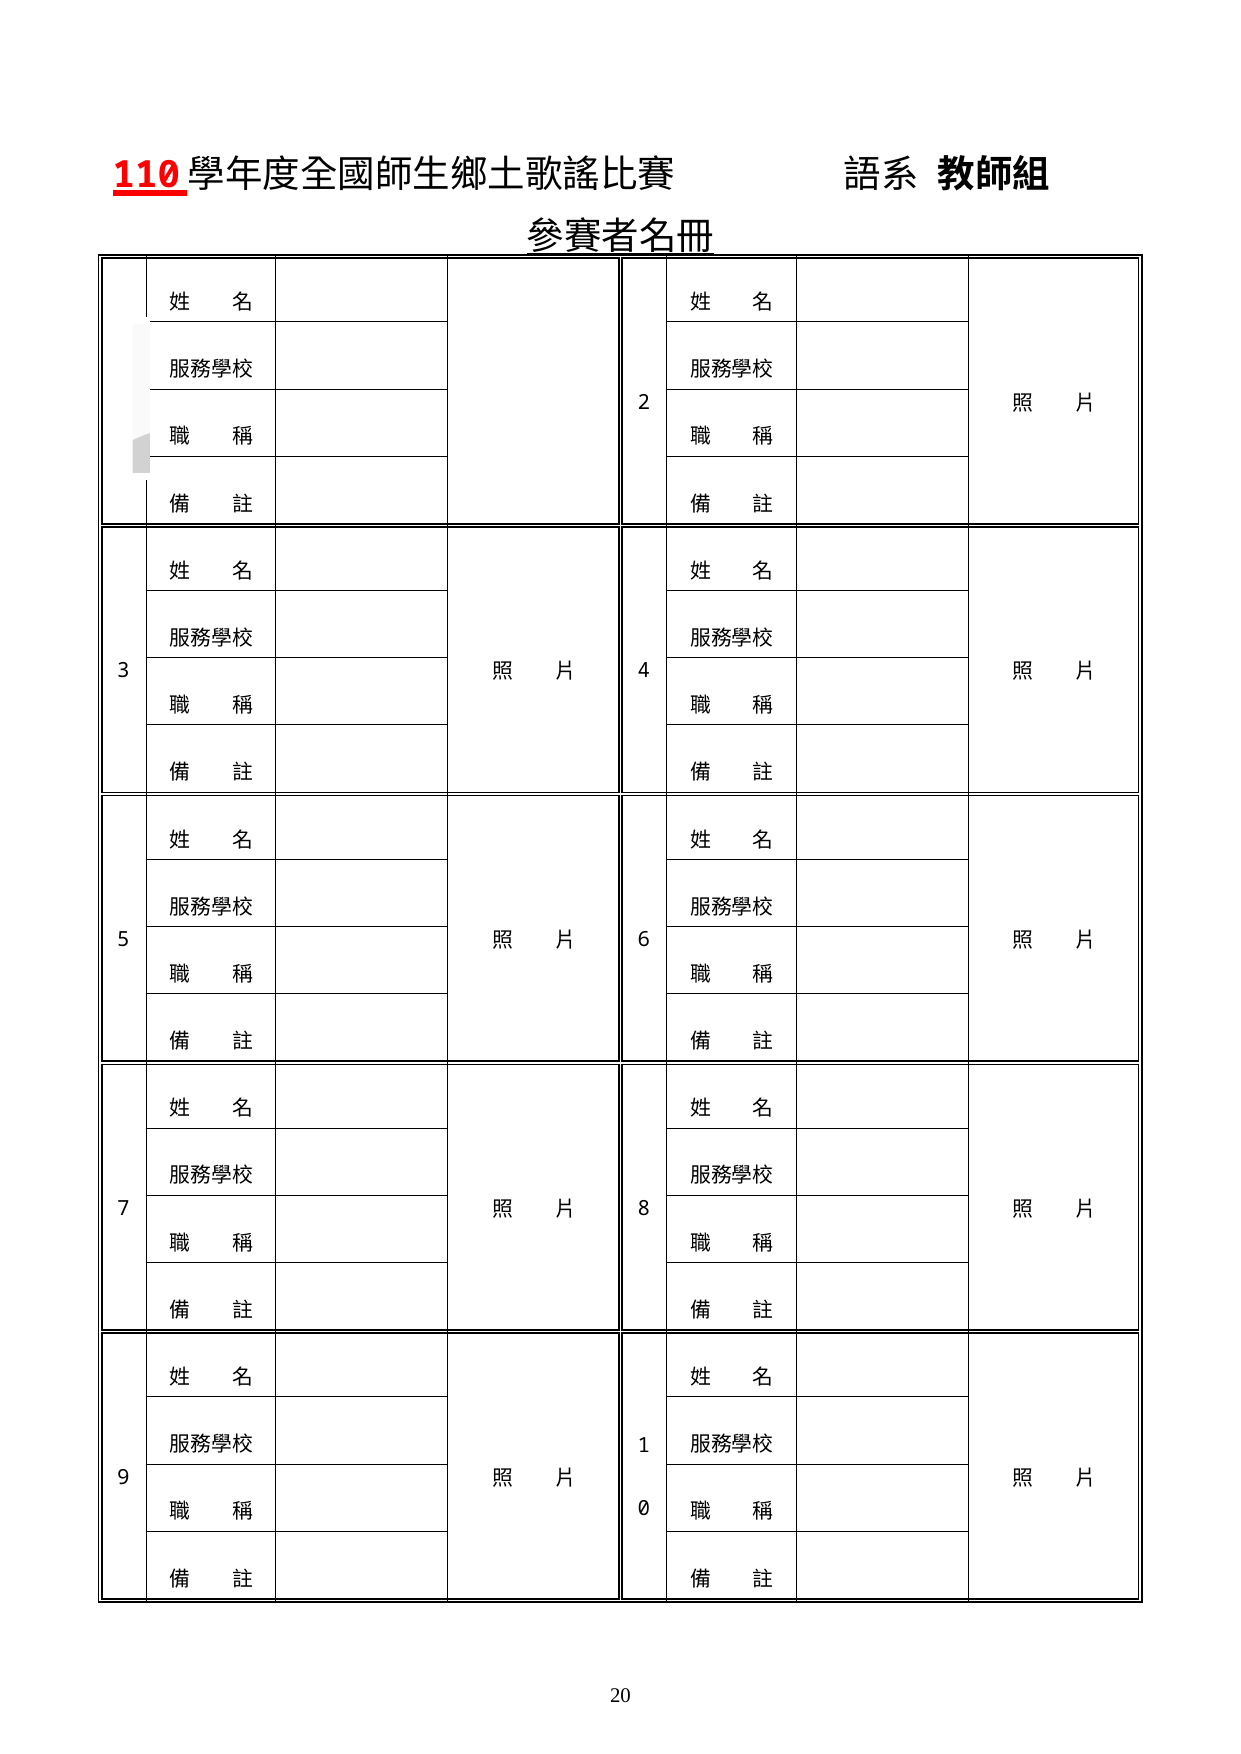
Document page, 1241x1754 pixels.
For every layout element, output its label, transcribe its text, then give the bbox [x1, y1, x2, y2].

table_cell 8 [623, 1065, 666, 1329]
table_header [448, 259, 618, 523]
table_cell 服務學校 [667, 860, 796, 926]
table_cell 照 片 [448, 528, 618, 792]
table_cell 服務學校 [147, 591, 275, 657]
table_cell [797, 457, 968, 523]
table_header [117, 317, 150, 480]
table_cell 備 註 [667, 1263, 796, 1329]
table_cell 3 [103, 528, 146, 792]
table_cell [797, 860, 968, 926]
table_header 姓 名 [147, 259, 275, 321]
table_cell 服務學校 [147, 1397, 275, 1463]
table_cell 職 稱 [150, 390, 275, 456]
table_cell [276, 1263, 447, 1329]
table_cell 職 稱 [667, 1465, 796, 1531]
table_cell [797, 658, 968, 724]
table_cell [276, 994, 447, 1060]
table_cell [797, 322, 968, 388]
table_cell 職 稱 [147, 658, 275, 724]
table_cell [276, 927, 447, 993]
table_cell 5 [103, 796, 146, 1060]
table_cell [276, 658, 447, 724]
table_cell 職 稱 [667, 1196, 796, 1262]
table_cell [276, 322, 447, 388]
table_cell [797, 1196, 968, 1262]
table_cell 姓 名 [147, 1065, 275, 1127]
table_cell [797, 994, 968, 1060]
table_cell 備 註 [667, 994, 796, 1060]
table_cell 備 註 [147, 1263, 275, 1329]
table_cell [797, 927, 968, 993]
table_cell 姓 名 [147, 528, 275, 590]
table_cell 照 片 [448, 1334, 618, 1598]
table_cell 照 片 [969, 528, 1138, 792]
text 參賽者名冊 [112, 192, 1128, 254]
table_cell 照 片 [448, 796, 618, 1060]
table_cell [276, 1532, 447, 1598]
table_cell [797, 1532, 968, 1598]
table_cell 備 註 [667, 725, 796, 792]
table_cell [276, 1196, 447, 1262]
table_cell 照 片 [969, 1065, 1138, 1329]
table_header [797, 259, 968, 321]
text 110學年度全國師生鄉土歌謠比賽 語系 教師組 [112, 129, 1128, 192]
table_cell 備 註 [667, 457, 796, 523]
table_cell [797, 528, 968, 590]
table_cell 姓 名 [667, 796, 796, 859]
table_cell 服務學校 [667, 1397, 796, 1463]
table_cell 備 註 [147, 457, 275, 523]
table_cell 姓 名 [147, 796, 275, 859]
table_cell [797, 591, 968, 657]
table_header 姓 名 [667, 259, 796, 321]
table_cell [276, 591, 447, 657]
table_cell 備 註 [667, 1532, 796, 1598]
table_cell 照 片 [969, 796, 1138, 1060]
table_cell 備 註 [147, 725, 275, 792]
table_cell [276, 1465, 447, 1531]
table_cell 姓 名 [147, 1334, 275, 1396]
table_cell 服務學校 [667, 591, 796, 657]
table_cell [276, 1065, 447, 1127]
table_cell 服務學校 [667, 1129, 796, 1195]
table_cell [276, 390, 447, 456]
table_header 2 [623, 259, 666, 523]
table_cell 姓 名 [667, 1334, 796, 1396]
table_cell 6 [623, 796, 666, 1060]
table_header 1 [103, 259, 146, 523]
table_cell 照 片 [969, 1334, 1138, 1598]
table_cell [276, 1129, 447, 1195]
table_cell [276, 1334, 447, 1396]
table_cell [276, 457, 447, 523]
table_cell 姓 名 [667, 528, 796, 590]
table_cell 服務學校 [667, 322, 796, 388]
table_cell [797, 1397, 968, 1463]
table_cell [797, 1129, 968, 1195]
table_cell 服務學校 [147, 860, 275, 926]
table_cell 職 稱 [147, 1465, 275, 1531]
table_cell [797, 1334, 968, 1396]
table_cell [797, 796, 968, 859]
table_cell 備 註 [147, 994, 275, 1060]
table_cell [797, 390, 968, 456]
table_cell [797, 1065, 968, 1127]
table_cell [276, 1397, 447, 1463]
table_cell [797, 725, 968, 792]
table_cell [276, 796, 447, 859]
table_cell [276, 528, 447, 590]
table_cell 備 註 [147, 1532, 275, 1598]
table_header [276, 259, 447, 321]
table_cell 7 [103, 1065, 146, 1329]
table_cell 9 [103, 1334, 146, 1598]
table_header 照 片 [969, 259, 1138, 523]
table_cell 姓 名 [667, 1065, 796, 1127]
table_cell 服務學校 [150, 322, 275, 388]
table_cell 10 [623, 1334, 666, 1598]
table_cell 服務學校 [147, 1129, 275, 1195]
table_cell 職 稱 [147, 927, 275, 993]
table_cell 職 稱 [147, 1196, 275, 1262]
table_cell 4 [623, 528, 666, 792]
table_cell 職 稱 [667, 390, 796, 456]
table_cell 職 稱 [667, 658, 796, 724]
table_cell [797, 1465, 968, 1531]
table_cell 照 片 [448, 1065, 618, 1329]
table_cell [276, 860, 447, 926]
table_cell [797, 1263, 968, 1329]
table_cell [276, 725, 447, 792]
table_cell 職 稱 [667, 927, 796, 993]
